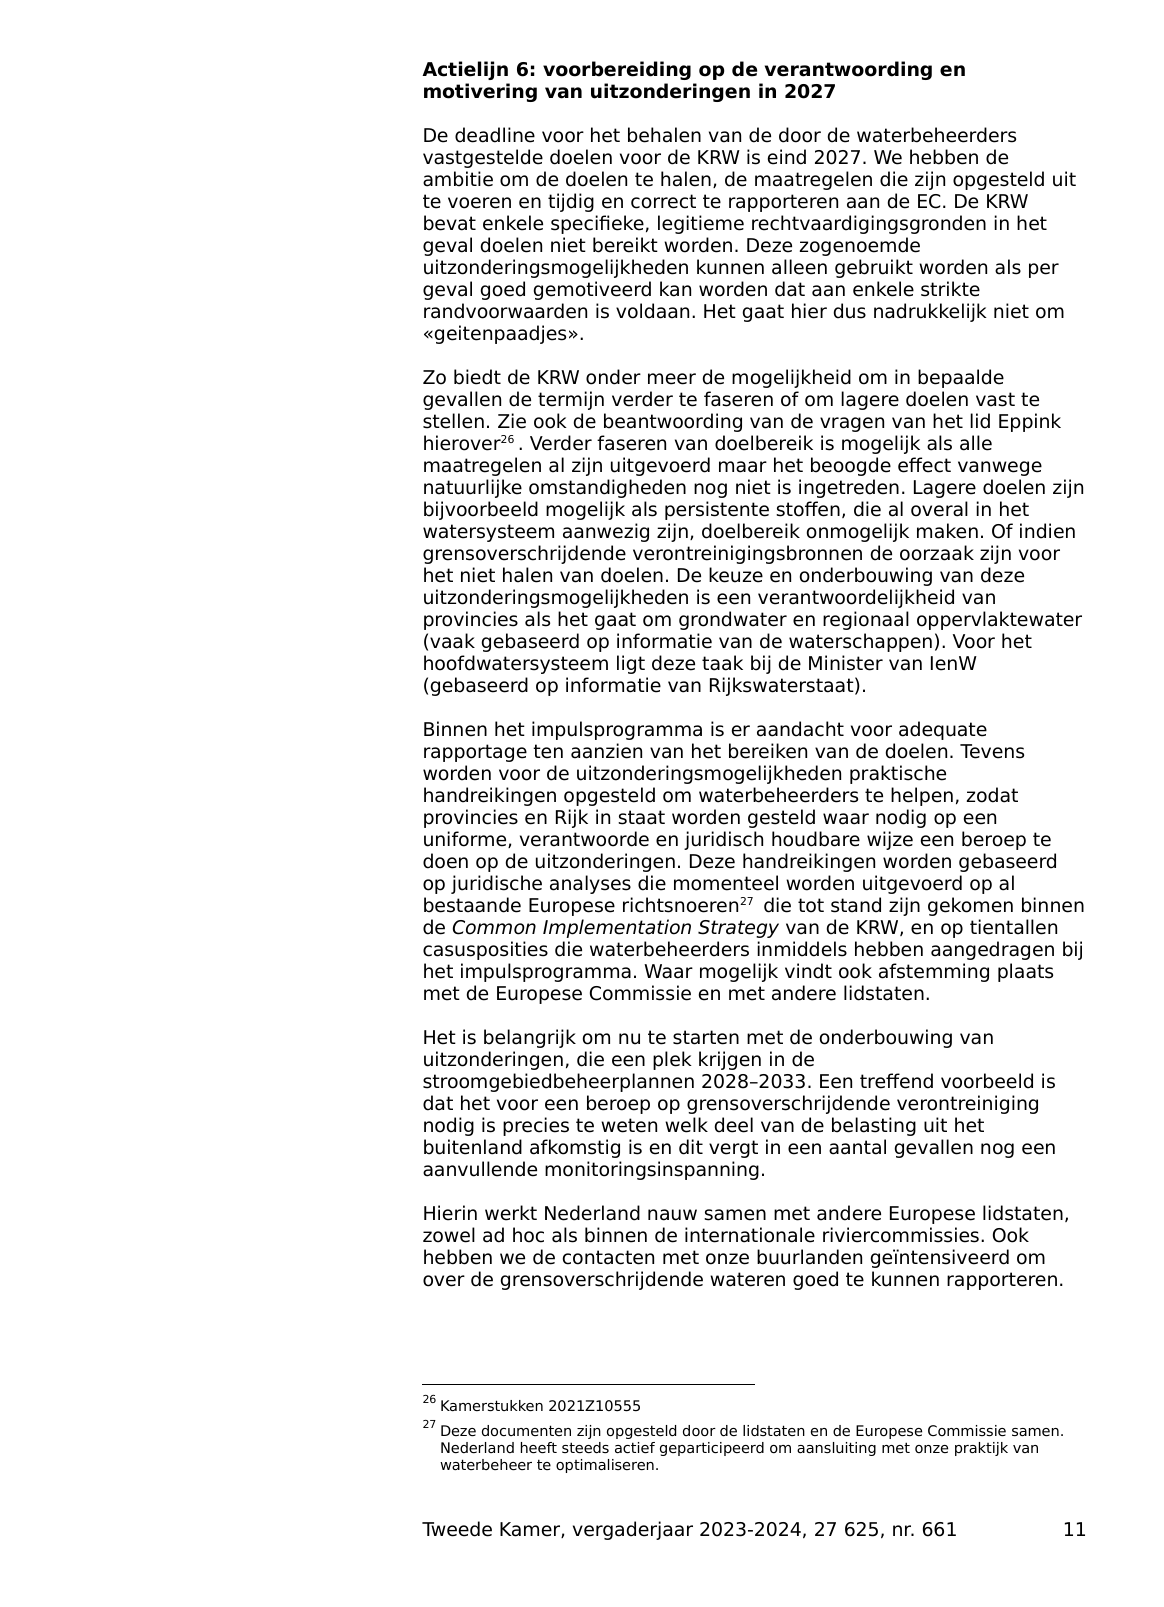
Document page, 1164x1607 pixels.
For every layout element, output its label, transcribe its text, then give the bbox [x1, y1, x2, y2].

text Het is belangrijk om nu te starten met de onderbouwing van uitzonderingen, die een plek krijgen in de stroomgebiedbeheerplannen 2028–2033. Een treffend voorbeeld is dat het voor een beroep op grensoverschrijdende verontreiniging nodig is precies te weten welk deel van de belasting uit het buitenland afkomstig is en dit vergt in een aantal gevallen nog een aanvullende monitoringsinspanning. [422, 1027, 1087, 1181]
text Hierin werkt Nederland nauw samen met andere Europese lidstaten, zowel ad hoc als binnen de internationale riviercommissies. Ook hebben we de contacten met onze buurlanden geïntensiveerd om over de grensoverschrijdende wateren goed te kunnen rapporteren. [422, 1203, 1087, 1291]
text De deadline voor het behalen van de door de waterbeheerders vastgestelde doelen voor de KRW is eind 2027. We hebben de ambitie om de doelen te halen, de maatregelen die zijn opgesteld uit te voeren en tijdig en correct te rapporteren aan de EC. De KRW bevat enkele specifieke, legitieme rechtvaardigingsgronden in het geval doelen niet bereikt worden. Deze zogenoemde uitzonderingsmogelijkheden kunnen alleen gebruikt worden als per geval goed gemotiveerd kan worden dat aan enkele strikte randvoorwaarden is voldaan. Het gaat hier dus nadrukkelijk niet om «geitenpaadjes». [422, 125, 1087, 345]
text Binnen het impulsprogramma is er aandacht voor adequate rapportage ten aanzien van het bereiken van de doelen. Tevens worden voor de uitzonderingsmogelijkheden praktische handreikingen opgesteld om waterbeheerders te helpen, zodat provincies en Rijk in staat worden gesteld waar nodig op een uniforme, verantwoorde en juridisch houdbare wijze een beroep te doen op de uitzonderingen. Deze handreikingen worden gebaseerd op juridische analyses die momenteel worden uitgevoerd op al bestaande Europese richtsnoeren die tot stand zijn gekomen binnen de Common Implementation Strategy van de KRW, en op tientallen casusposities die waterbeheerders inmiddels hebben aangedragen bij het impulsprogramma. Waar mogelijk vindt ook afstemming plaats met de Europese Commissie en met andere lidstaten. [422, 719, 1087, 1005]
text Zo biedt de KRW onder meer de mogelijkheid om in bepaalde gevallen de termijn verder te faseren of om lagere doelen vast te stellen. Zie ook de beantwoording van de vragen van het lid Eppink hierover. Verder faseren van doelbereik is mogelijk als alle maatregelen al zijn uitgevoerd maar het beoogde effect vanwege natuurlijke omstandigheden nog niet is ingetreden. Lagere doelen zijn bijvoorbeeld mogelijk als persistente stoffen, die al overal in het watersysteem aanwezig zijn, doelbereik onmogelijk maken. Of indien grensoverschrijdende verontreinigingsbronnen de oorzaak zijn voor het niet halen van doelen. De keuze en onderbouwing van deze uitzonderingsmogelijkheden is een verantwoordelijkheid van provincies als het gaat om grondwater en regionaal oppervlaktewater (vaak gebaseerd op informatie van de waterschappen). Voor het hoofdwatersysteem ligt deze taak bij de Minister van IenW (gebaseerd op informatie van Rijkswaterstaat). [422, 367, 1087, 697]
text Deze documenten zijn opgesteld door de lidstaten en de Europese Commissie samen. Nederland heeft steeds actief geparticipeerd om aansluiting met onze praktijk van waterbeheer te optimaliseren. [422, 1418, 1087, 1474]
subtitle Actielijn 6: voorbereiding op de verantwoording en motivering van uitzonderingen in 2027 [422, 59, 1087, 103]
text Kamerstukken 2021Z10555 [422, 1393, 1087, 1416]
